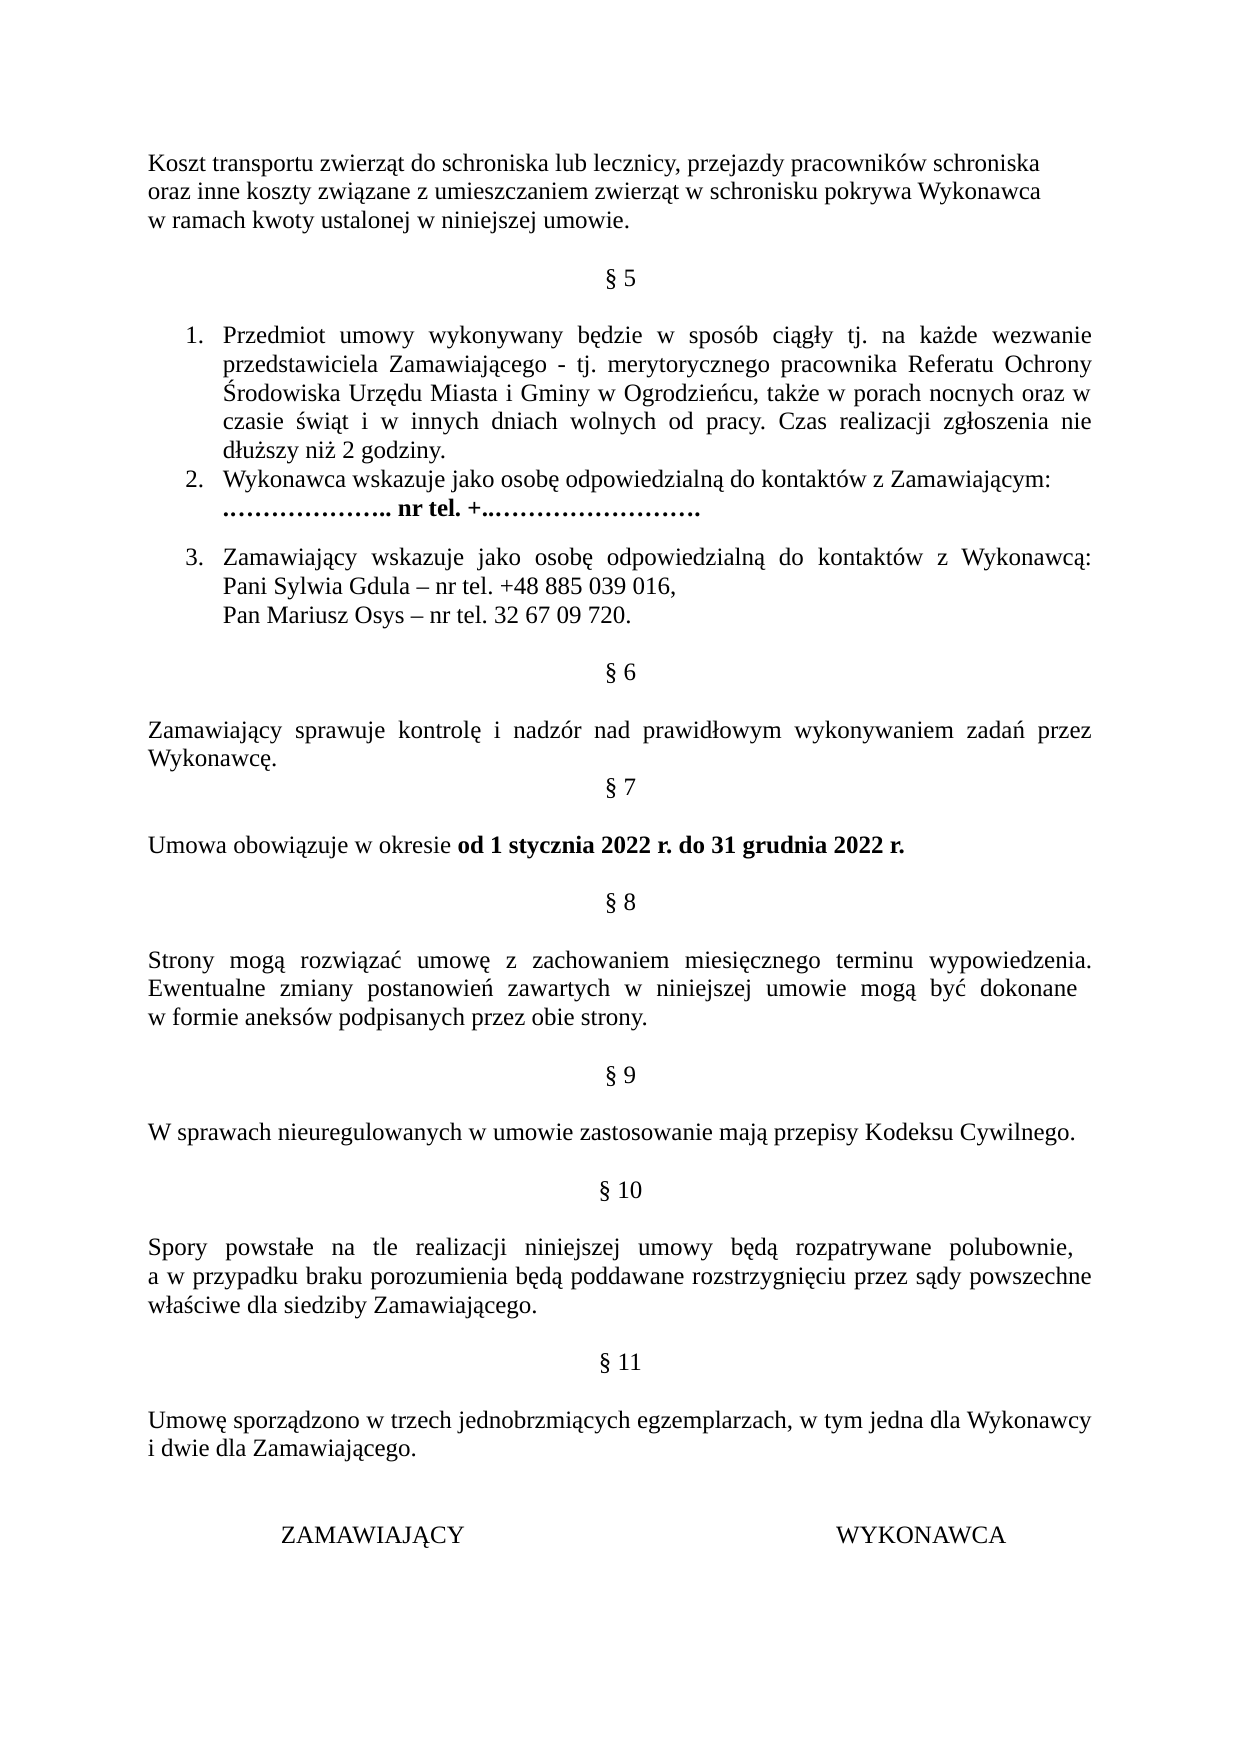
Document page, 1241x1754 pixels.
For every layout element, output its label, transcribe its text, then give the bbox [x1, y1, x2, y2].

subtitle w ramach kwoty ustalonej w niniejszej umowie. [148, 205, 1093, 234]
list .……………….. nr tel. +..……………………. [223, 493, 1093, 521]
list Wykonawca wskazuje jako osobę odpowiedzialną do kontaktów z Zamawiającym: [185, 464, 1093, 493]
text Zamawiający sprawuje kontrolę i nadzór nad prawidłowym wykonywaniem zadań przez Wykonawcę. [148, 715, 1093, 772]
subtitle ZAMAWIAJĄCY WYKONAWCA [148, 1520, 1093, 1548]
text § 8 [148, 887, 1093, 916]
text Umowa obowiązuje w okresie od 1 stycznia 2022 r. do 31 grudnia 2022 r. [148, 830, 1093, 858]
list Pan Mariusz Osys – nr tel. 32 67 09 720. [185, 600, 1093, 628]
text § 5 [148, 263, 1093, 291]
text § 6 [148, 657, 1093, 686]
text Umowę sporządzono w trzech jednobrzmiących egzemplarzach, w tym jedna dla Wykonawcy i dwie dla Zamawiającego. [148, 1405, 1093, 1462]
text § 11 [148, 1347, 1093, 1376]
text W sprawach nieuregulowanych w umowie zastosowanie mają przepisy Kodeksu Cywilnego. [148, 1117, 1093, 1146]
text § 7 [148, 772, 1093, 801]
text Spory powstałe na tle realizacji niniejszej umowy będą rozpatrywane polubownie, a w przypadku braku porozumienia będą poddawane rozstrzygnięciu przez sądy powszechne właściwe dla siedziby Zamawiającego. [148, 1232, 1093, 1318]
text Strony mogą rozwiązać umowę z zachowaniem miesięcznego terminu wypowiedzenia. Ewentualne zmiany postanowień zawartych w niniejszej umowie mogą być dokonane w formie aneksów podpisanych przez obie strony. [148, 945, 1093, 1031]
list Przedmiot umowy wykonywany będzie w sposób ciągły tj. na każde wezwanie przedstawiciela Zamawiającego - tj. merytorycznego pracownika Referatu Ochrony Środowiska Urzędu Miasta i Gminy w Ogrodzieńcu, także w porach nocnych oraz w czasie świąt i w innych dniach wolnych od pracy. Czas realizacji zgłoszenia nie dłuższy niż 2 godziny. [185, 320, 1093, 464]
list Zamawiający wskazuje jako osobę odpowiedzialną do kontaktów z Wykonawcą: Pani Sylwia Gdula – nr tel. +48 885 039 016, [185, 542, 1093, 600]
text § 10 [148, 1175, 1093, 1203]
subtitle oraz inne koszty związane z umieszczaniem zwierząt w schronisku pokrywa Wykonawca [148, 176, 1093, 205]
text § 9 [148, 1060, 1093, 1088]
subtitle Koszt transportu zwierząt do schroniska lub lecznicy, przejazdy pracowników schroniska [148, 148, 1093, 176]
